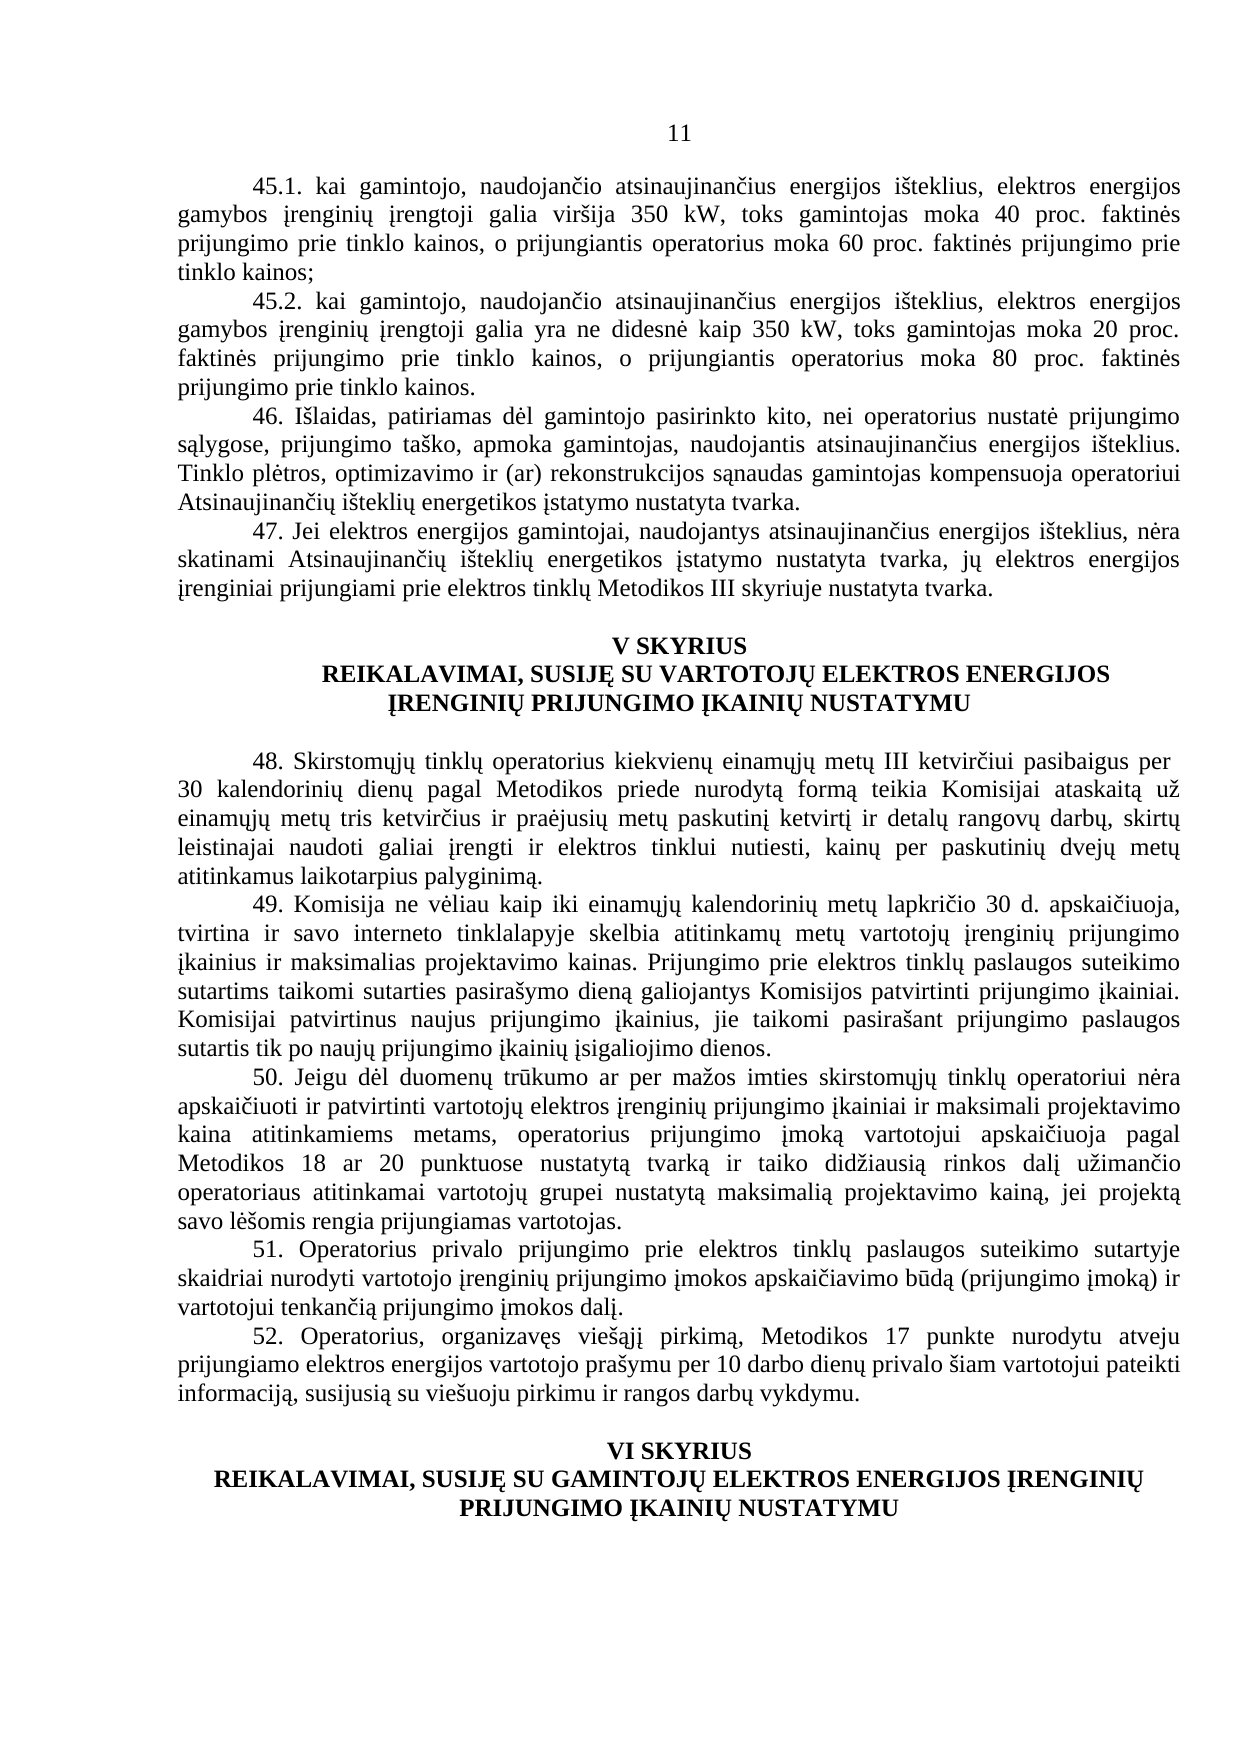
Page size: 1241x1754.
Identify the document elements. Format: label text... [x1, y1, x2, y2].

text 48. Skirstomųjų tinklų operatorius kiekvienų einamųjų metų III ketvirčiui pasibaigus per 30 kalendorinių dienų pagal Metodikos priede nurodytą formą teikia Komisijai ataskaitą už einamųjų metų tris ketvirčius ir praėjusių metų paskutinį ketvirtį ir detalų rangovų darbų, skirtų leistinajai naudoti galiai įrengti ir elektros tinklui nutiesti, kainų per paskutinių dvejų metų atitinkamus laikotarpius palyginimą. [177, 746, 1181, 889]
text 46. Išlaidas, patiriamas dėl gamintojo pasirinkto kito, nei operatorius nustatė prijungimo sąlygose, prijungimo taško, apmoka gamintojas, naudojantis atsinaujinančius energijos išteklius. Tinklo plėtros, optimizavimo ir (ar) rekonstrukcijos sąnaudas gamintojas kompensuoja operatoriui Atsinaujinančių išteklių energetikos įstatymo nustatyta tvarka. [177, 401, 1181, 516]
text 45.1. kai gamintojo, naudojančio atsinaujinančius energijos išteklius, elektros energijos gamybos įrenginių įrengtoji galia viršija 350 kW, toks gamintojas moka 40 proc. faktinės prijungimo prie tinklo kainos, o prijungiantis operatorius moka 60 proc. faktinės prijungimo prie tinklo kainos; [177, 171, 1181, 286]
text 49. Komisija ne vėliau kaip iki einamųjų kalendorinių metų lapkričio 30 d. apskaičiuoja, tvirtina ir savo interneto tinklalapyje skelbia atitinkamų metų vartotojų įrenginių prijungimo įkainius ir maksimalias projektavimo kainas. Prijungimo prie elektros tinklų paslaugos suteikimo sutartims taikomi sutarties pasirašymo dieną galiojantys Komisijos patvirtinti prijungimo įkainiai. Komisijai patvirtinus naujus prijungimo įkainius, jie taikomi pasirašant prijungimo paslaugos sutartis tik po naujų prijungimo įkainių įsigaliojimo dienos. [177, 889, 1181, 1062]
text 45.2. kai gamintojo, naudojančio atsinaujinančius energijos išteklius, elektros energijos gamybos įrenginių įrengtoji galia yra ne didesnė kaip 350 kW, toks gamintojas moka 20 proc. faktinės prijungimo prie tinklo kainos, o prijungiantis operatorius moka 80 proc. faktinės prijungimo prie tinklo kainos. [177, 286, 1181, 401]
text 51. Operatorius privalo prijungimo prie elektros tinklų paslaugos suteikimo sutartyje skaidriai nurodyti vartotojo įrenginių prijungimo įmokos apskaičiavimo būdą (prijungimo įmoką) ir vartotojui tenkančią prijungimo įmokos dalį. [177, 1234, 1181, 1321]
text V SKYRIUS [177, 631, 1181, 659]
text 50. Jeigu dėl duomenų trūkumo ar per mažos imties skirstomųjų tinklų operatoriui nėra apskaičiuoti ir patvirtinti vartotojų elektros įrenginių prijungimo įkainiai ir maksimali projektavimo kaina atitinkamiems metams, operatorius prijungimo įmoką vartotojui apskaičiuoja pagal Metodikos 18 ar 20 punktuose nustatytą tvarką ir taiko didžiausią rinkos dalį užimančio operatoriaus atitinkamai vartotojų grupei nustatytą maksimalią projektavimo kainą, jei projektą savo lėšomis rengia prijungiamas vartotojas. [177, 1062, 1181, 1234]
text VI SKYRIUS [177, 1436, 1181, 1464]
text 52. Operatorius, organizavęs viešąjį pirkimą, Metodikos 17 punkte nurodytu atveju prijungiamo elektros energijos vartotojo prašymu per 10 darbo dienų privalo šiam vartotojui pateikti informaciją, susijusią su viešuoju pirkimu ir rangos darbų vykdymu. [177, 1321, 1181, 1407]
text REIKALAVIMAI, SUSIJĘ SU GAMINTOJŲ ELEKTROS ENERGIJOS ĮRENGINIŲ PRIJUNGIMO ĮKAINIŲ NUSTATYMU [177, 1464, 1181, 1522]
text 47. Jei elektros energijos gamintojai, naudojantys atsinaujinančius energijos išteklius, nėra skatinami Atsinaujinančių išteklių energetikos įstatymo nustatyta tvarka, jų elektros energijos įrenginiai prijungiami prie elektros tinklų Metodikos III skyriuje nustatyta tvarka. [177, 516, 1181, 602]
text REIKALAVIMAI, SUSIJĘ SU VARTOTOJŲ ELEKTROS ENERGIJOS ĮRENGINIŲ PRIJUNGIMO ĮKAINIŲ NUSTATYMU [177, 659, 1181, 717]
